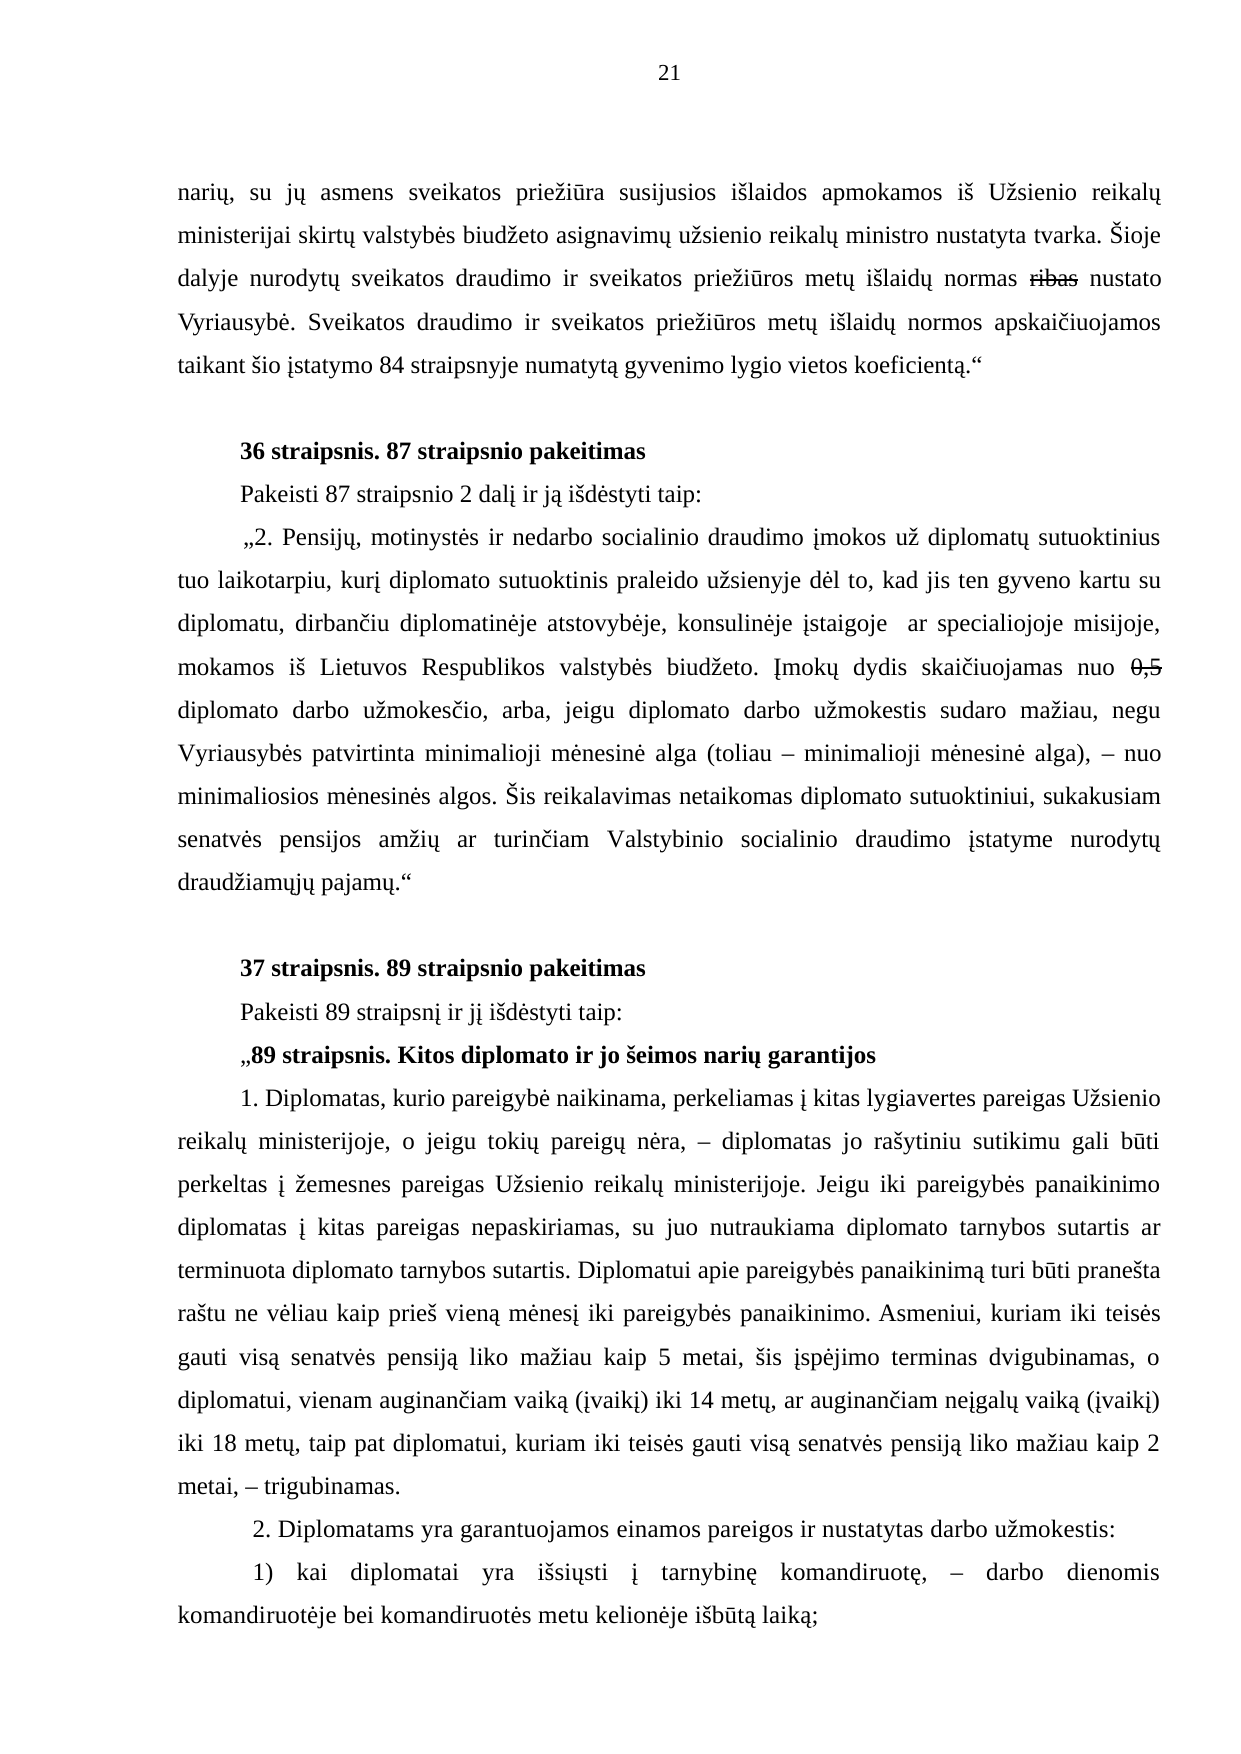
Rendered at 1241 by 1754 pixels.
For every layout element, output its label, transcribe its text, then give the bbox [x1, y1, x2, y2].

text „89 straipsnis. Kitos diplomato ir jo šeimos narių garantijos [177, 1040, 1162, 1068]
text 36 straipsnis. 87 straipsnio pakeitimas [177, 436, 1162, 465]
text narių, su jų asmens sveikatos priežiūra susijusios išlaidos apmokamos iš Užsienio reikalų ministerijai skirtų valstybės biudžeto asignavimų užsienio reikalų ministro nustatyta tvarka. Šioje dalyje nurodytų sveikatos draudimo ir sveikatos priežiūros metų išlaidų normas ribas nustato Vyriausybė. Sveikatos draudimo ir sveikatos priežiūros metų išlaidų normos apskaičiuojamos taikant šio įstatymo 84 straipsnyje numatytą gyvenimo lygio vietos koeficientą.“ [177, 177, 1162, 378]
text 2. Diplomatams yra garantuojamos einamos pareigos ir nustatytas darbo užmokestis: [177, 1514, 1162, 1543]
text 1) kai diplomatai yra išsiųsti į tarnybinę komandiruotę, – darbo dienomis komandiruotėje bei komandiruotės metu kelionėje išbūtą laiką; [177, 1557, 1162, 1629]
text 1. Diplomatas, kurio pareigybė naikinama, perkeliamas į kitas lygiavertes pareigas Užsienio reikalų ministerijoje, o jeigu tokių pareigų nėra, – diplomatas jo rašytiniu sutikimu gali būti perkeltas į žemesnes pareigas Užsienio reikalų ministerijoje. Jeigu iki pareigybės panaikinimo diplomatas į kitas pareigas nepaskiriamas, su juo nutraukiama diplomato tarnybos sutartis ar terminuota diplomato tarnybos sutartis. Diplomatui apie pareigybės panaikinimą turi būti pranešta raštu ne vėliau kaip prieš vieną mėnesį iki pareigybės panaikinimo. Asmeniui, kuriam iki teisės gauti visą senatvės pensiją liko mažiau kaip 5 metai, šis įspėjimo terminas dvigubinamas, o diplomatui, vienam auginančiam vaiką (įvaikį) iki 14 metų, ar auginančiam neįgalų vaiką (įvaikį) iki 18 metų, taip pat diplomatui, kuriam iki teisės gauti visą senatvės pensiją liko mažiau kaip 2 metai, – trigubinamas. [177, 1083, 1162, 1500]
text „2. Pensijų, motinystės ir nedarbo socialinio draudimo įmokos už diplomatų sutuoktinius tuo laikotarpiu, kurį diplomato sutuoktinis praleido užsienyje dėl to, kad jis ten gyveno kartu su diplomatu, dirbančiu diplomatinėje atstovybėje, konsulinėje įstaigoje ar specialiojoje misijoje, mokamos iš Lietuvos Respublikos valstybės biudžeto. Įmokų dydis skaičiuojamas nuo 0,5 diplomato darbo užmokesčio, arba, jeigu diplomato darbo užmokestis sudaro mažiau, negu Vyriausybės patvirtinta minimalioji mėnesinė alga (toliau – minimalioji mėnesinė alga), – nuo minimaliosios mėnesinės algos. Šis reikalavimas netaikomas diplomato sutuoktiniui, sukakusiam senatvės pensijos amžių ar turinčiam Valstybinio socialinio draudimo įstatyme nurodytų draudžiamųjų pajamų.“ [177, 522, 1162, 896]
text Pakeisti 89 straipsnį ir jį išdėstyti taip: [177, 997, 1162, 1025]
text Pakeisti 87 straipsnio 2 dalį ir ją išdėstyti taip: [177, 479, 1162, 508]
text 37 straipsnis. 89 straipsnio pakeitimas [177, 953, 1162, 982]
